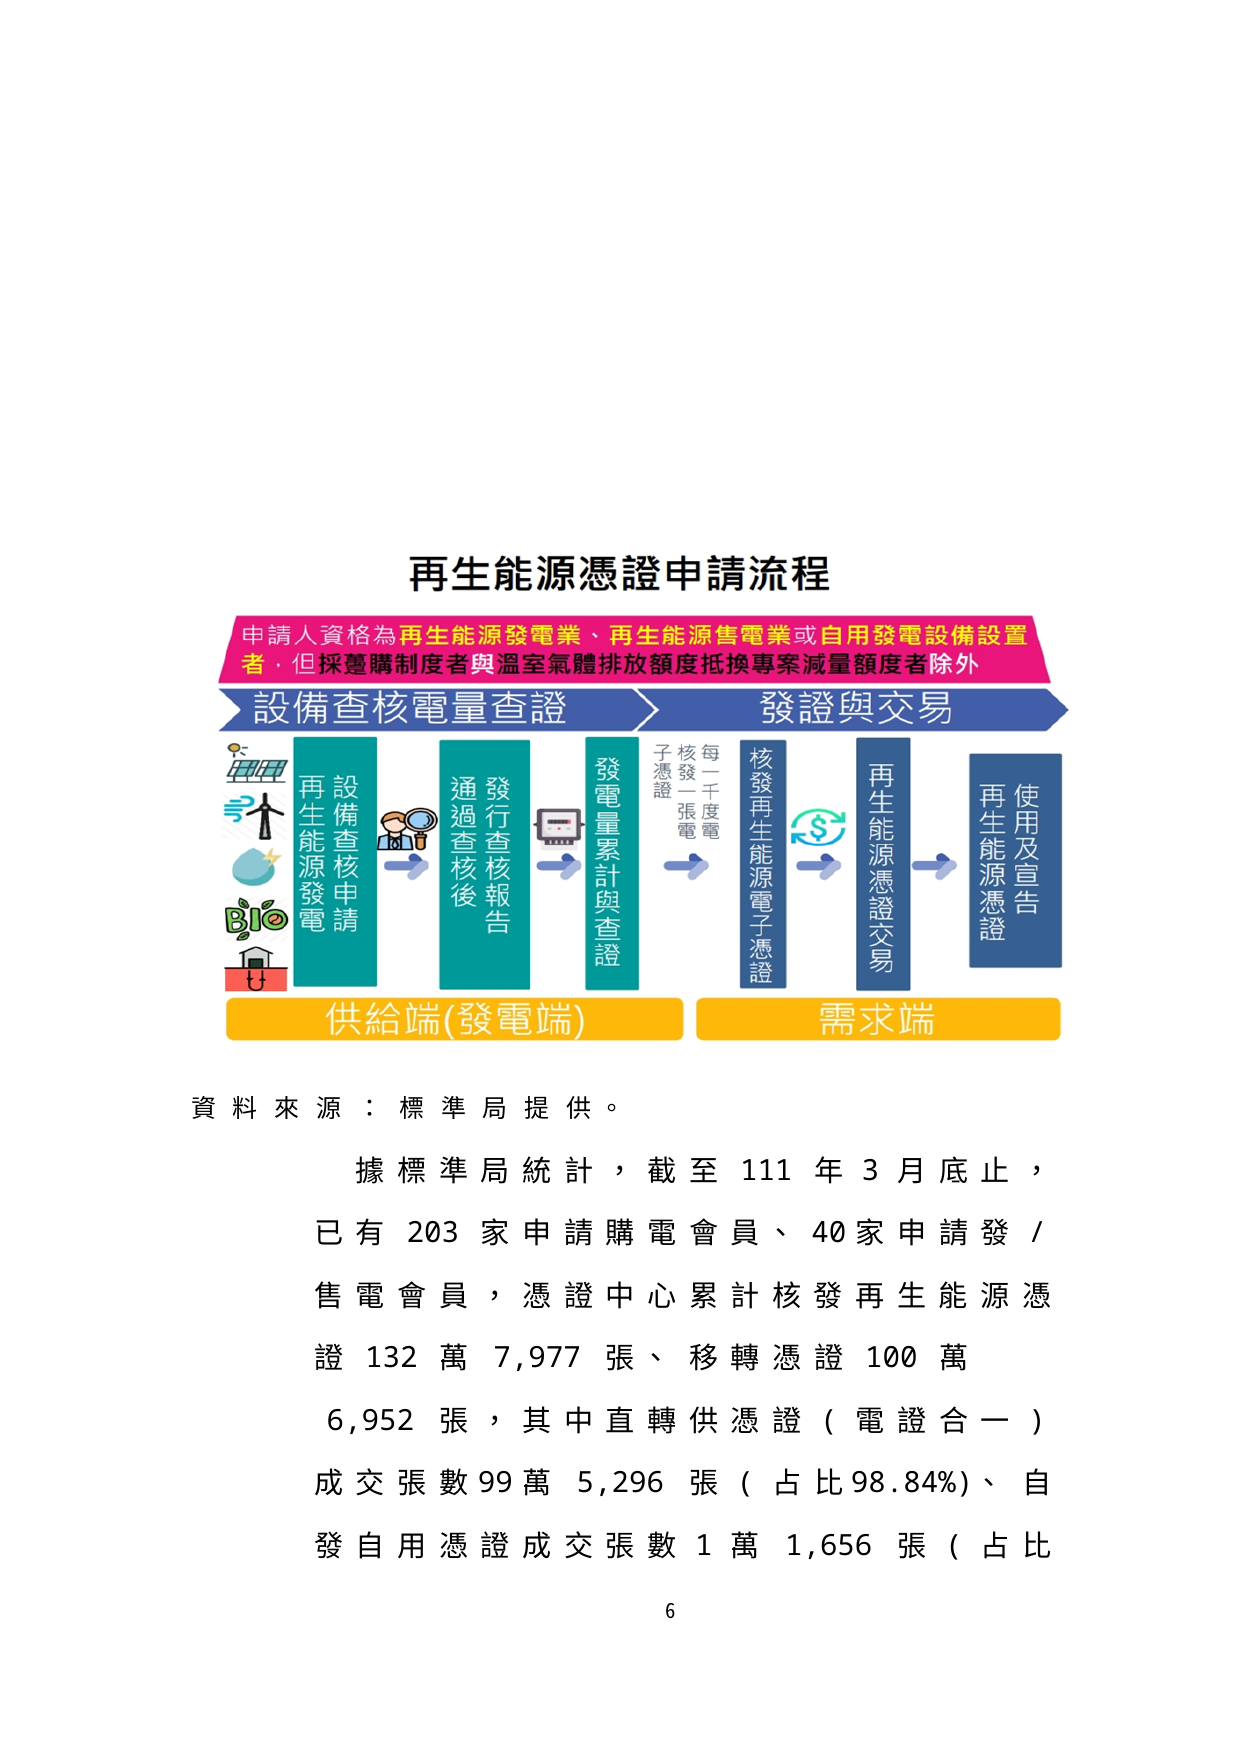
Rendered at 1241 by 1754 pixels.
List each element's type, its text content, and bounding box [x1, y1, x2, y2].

text 據標準局統計，截至111年3月底止，已有203家申請購電會員、40家申請發/售電會員，憑證中心累計核發再生能源憑證132萬7,977張、移轉憑證100萬6,952張，其中直轉供憑證(電證合一)成交張數99萬5,296張(占比98.84%)、自發自用憑證成交張數1萬1,656張(占比 [271, 1127, 1058, 1564]
text 資料來源：標準局提供。 [183, 1064, 1058, 1127]
